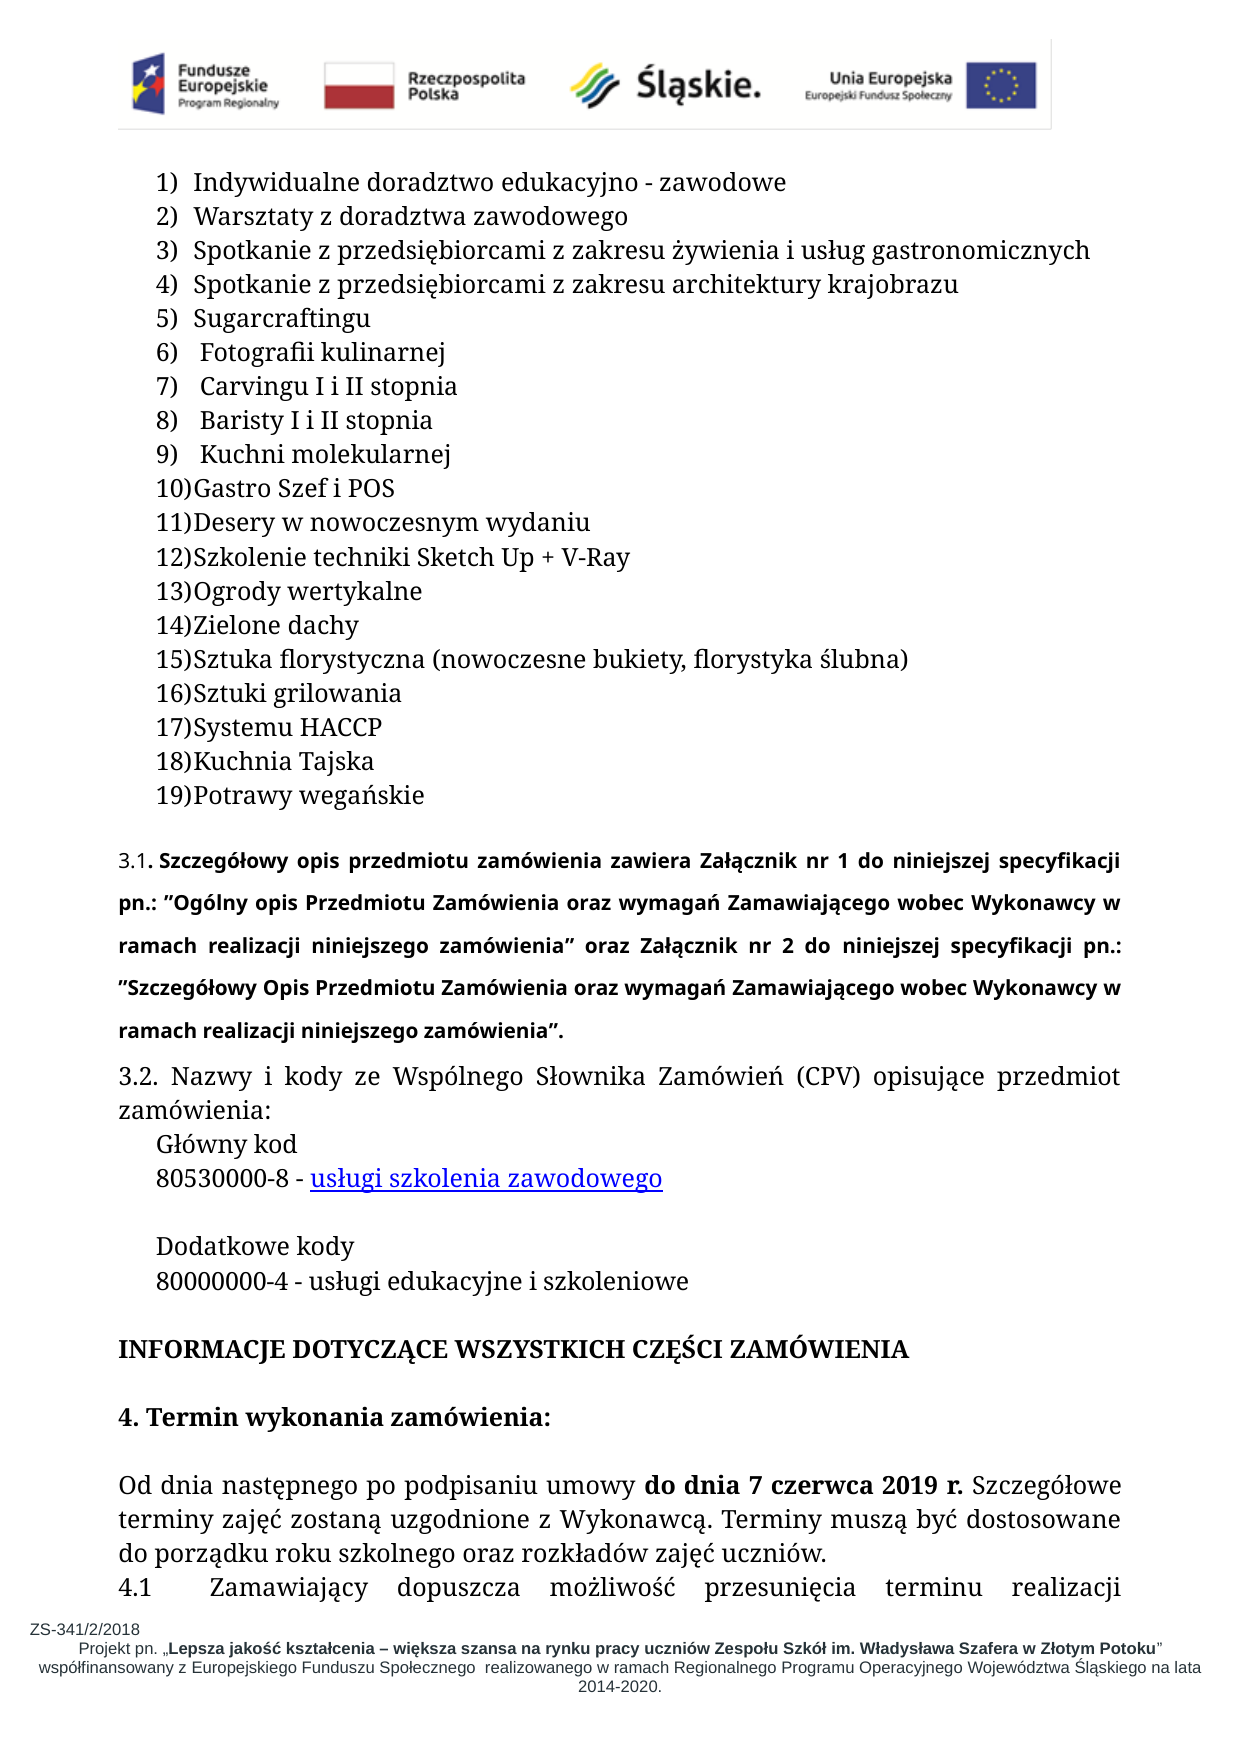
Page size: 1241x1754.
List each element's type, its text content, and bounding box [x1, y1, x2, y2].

text Dodatkowe kody [118, 1229, 1122, 1263]
list Spotkanie z przedsiębiorcami z zakresu architektury krajobrazu [156, 267, 1122, 301]
list Desery w nowoczesnym wydaniu [156, 505, 1122, 539]
text INFORMACJE DOTYCZĄCE WSZYSTKICH CZĘŚCI ZAMÓWIENIA [118, 1331, 1122, 1365]
list Baristy I i II stopnia [156, 403, 1122, 437]
list Spotkanie z przedsiębiorcami z zakresu żywienia i usług gastronomicznych [156, 233, 1122, 267]
list Sztuki grilowania [156, 675, 1122, 709]
text Od dnia następnego po podpisaniu umowy do dnia 7 czerwca 2019 r. Szczegółowe terminy zajęć zostaną uzgodnione z Wykonawcą. Terminy muszą być dostosowane do porządku roku szkolnego oraz rozkładów zajęć uczniów. [118, 1467, 1122, 1570]
text 80530000-8 - usługi szkolenia zawodowego [118, 1161, 1122, 1195]
text 4. Termin wykonania zamówienia: [118, 1399, 1122, 1433]
list Szkolenie techniki Sketch Up + V-Ray [156, 539, 1122, 573]
text 80000000-4 - usługi edukacyjne i szkoleniowe [118, 1263, 1122, 1297]
text Główny kod [118, 1127, 1122, 1161]
list Gastro Szef i POS [156, 471, 1122, 505]
list Fotografii kulinarnej [156, 335, 1122, 369]
list Potrawy wegańskie [156, 778, 1122, 812]
list Kuchnia Tajska [156, 743, 1122, 778]
text 4.1 Zamawiający dopuszcza możliwość przesunięcia terminu realizacji [118, 1570, 1122, 1604]
list Warsztaty z doradztwa zawodowego [156, 198, 1122, 233]
list Kuchni molekularnej [156, 437, 1122, 471]
list Sztuka florystyczna (nowoczesne bukiety, florystyka ślubna) [156, 641, 1122, 675]
list Indywidualne doradztwo edukacyjno - zawodowe [156, 164, 1122, 198]
list Carvingu I i II stopnia [156, 369, 1122, 403]
list Systemu HACCP [156, 709, 1122, 743]
text 3.1. Szczegółowy opis przedmiotu zamówienia zawiera Załącznik nr 1 do niniejszej specyfikacji pn.: ”Ogólny opis Przedmiotu Zamówienia oraz wymagań Zamawiającego wobec Wykonawcy w ramach realizacji niniejszego zamówienia” oraz Załącznik nr 2 do niniejszej specyfikacji pn.: ”Szczegółowy Opis Przedmiotu Zamówienia oraz wymagań Zamawiającego wobec Wykonawcy w ramach realizacji niniejszego zamówienia”. [118, 846, 1122, 1044]
list Sugarcraftingu [156, 301, 1122, 335]
text 3.2. Nazwy i kody ze Wspólnego Słownika Zamówień (CPV) opisujące przedmiot zamówienia: [118, 1059, 1122, 1127]
list Zielone dachy [156, 607, 1122, 641]
list Ogrody wertykalne [156, 573, 1122, 607]
